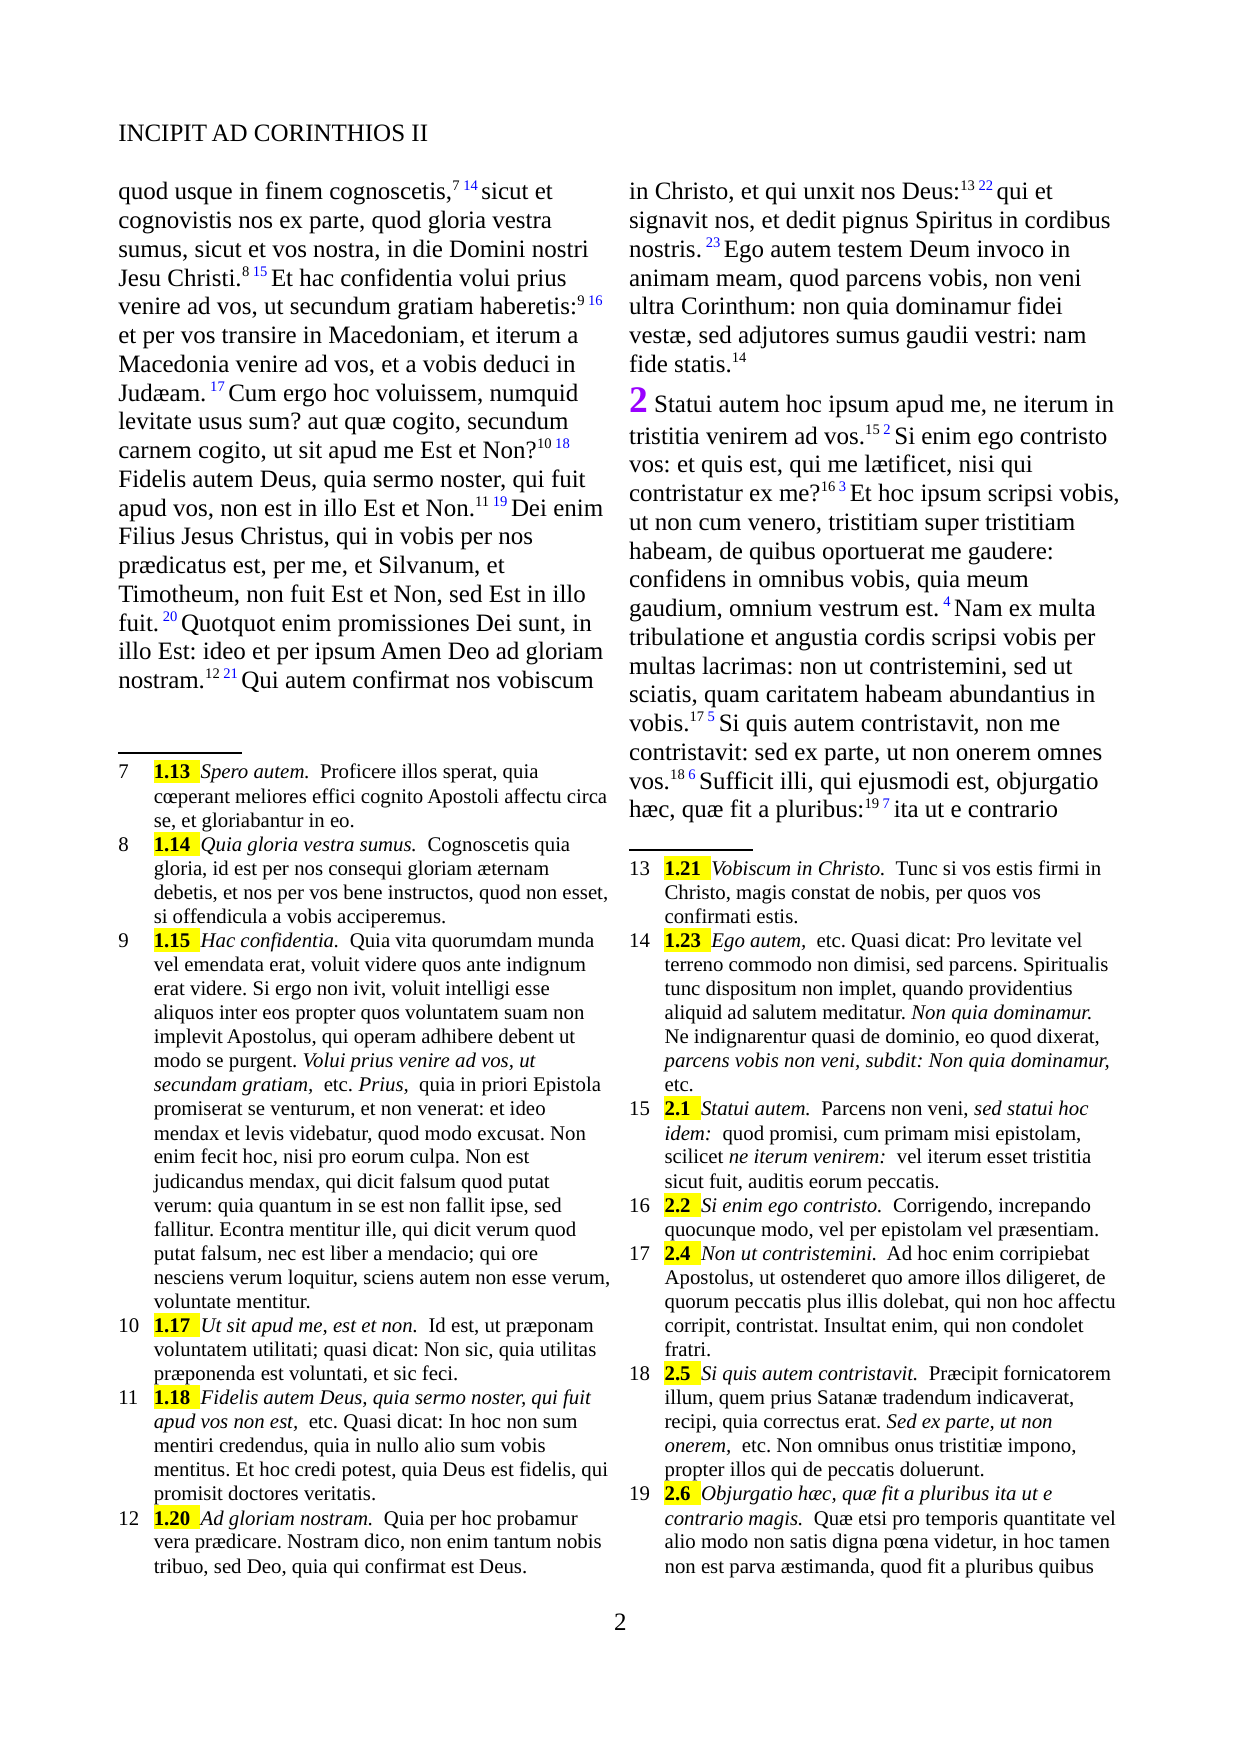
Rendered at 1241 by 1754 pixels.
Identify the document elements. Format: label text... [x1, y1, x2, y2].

text 2.6 Objurgatio hæc, quæ fit a pluribus ita ut e contrario magis. Quæ etsi pro temporis quantitate vel alio modo non satis digna pœna videtur, in hoc tamen non est parva æstimanda, quod fit a pluribus quibus [629, 1481, 1122, 1578]
text 2 Statui autem hoc ipsum apud me, ne iterum in tristitia venirem ad vos. 2 Si enim ego contristo vos: et quis est, qui me lætificet, nisi qui contristatur ex me? 3 Et hoc ipsum scripsi vobis, ut non cum venero, tristitiam super tristitiam habeam, de quibus oportuerat me gaudere: confidens in omnibus vobis, quia meum gaudium, omnium vestrum est. 4 Nam ex multa tribulatione et angustia cordis scripsi vobis per multas lacrimas: non ut contristemini, sed ut sciatis, quam caritatem habeam abundantius in vobis. 5 Si quis autem contristavit, non me contristavit: sed ex parte, ut non onerem omnes vos. 6 Sufficit illi, qui ejusmodi est, objurgatio hæc, quæ fit a pluribus: 7 ita ut e contrario magis donetis, et consolemini, ne forte abundantiori tristitia absorbeatur qui ejusmodi est. 8 Propter quod obsecro vos, ut confirmetis in illum caritatem. 9 Ideo enim et scripsi, ut cognoscam experimentum vestrum, an in omnibus obedientes sitis. 10 Cui autem aliquid donastis, et ego: nam et ego quod donavi, si quid donavi, propter vos in persona Christi, 11 ut non circumveniamur a Satana: non enim ignoramus cogitationes ejus. 12 Cum venissem autem Troadem propter Evangelium Christi, et ostium mihi apertum esset in Domino, 13 non habui requiem spiritui meo, eo quod non invenerim Titum fratrem meum, sed valefaciens eis, profectus sum in Macedoniam. 14 Deo autem gratias, qui semper triumphat nos in Christo Jesu, et odorem notitiæ suæ manifestat per nos in omni loco: 15 quia Christi bonus odor sumus Deo in iis qui salvi fiunt, et in iis qui pereunt: 16 aliis quidem odor mortis in mortem: aliis autem odor vitæ in vitam. Et ad hæc quis tam idoneus? 17 non enim sumus sicut plurimi, adulterantes verbum Dei, sed ex sinceritate, sed sicut ex Deo, coram Deo, in Christo loquimur. [629, 378, 1122, 823]
text 1.17 Ut sit apud me, est et non. Id est, ut præponam voluntatem utilitati; quasi dicat: Non sic, quia utilitas præponenda est voluntati, et sic feci. [118, 1313, 611, 1385]
text 1.13 Spero autem. Proficere illos sperat, quia cœperant meliores effici cognito Apostoli affectu circa se, et gloriabantur in eo. [118, 759, 611, 832]
text in Christo, et qui unxit nos Deus: 22 qui et signavit nos, et dedit pignus Spiritus in cordibus nostris. 23 Ego autem testem Deum invoco in animam meam, quod parcens vobis, non veni ultra Corinthum: non quia dominamur fidei vestæ, sed adjutores sumus gaudii vestri: nam fide statis. [629, 176, 1122, 378]
text 1.23 Ego autem, etc. Quasi dicat: Pro levitate vel terreno commodo non dimisi, sed parcens. Spiritualis tunc dispositum non implet, quando providentius aliquid ad salutem meditatur. Non quia dominamur. Ne indignarentur quasi de dominio, eo quod dixerat, parcens vobis non veni, subdit: Non quia dominamur, etc. [629, 928, 1122, 1096]
text 2.5 Si quis autem contristavit. Præcipit fornicatorem illum, quem prius Satanæ tradendum indicaverat, recipi, quia correctus erat. Sed ex parte, ut non onerem, etc. Non omnibus onus tristitiæ impono, propter illos qui de peccatis doluerunt. [629, 1361, 1122, 1481]
text 2.2 Si enim ego contristo. Corrigendo, increpando quocunque modo, vel per epistolam vel præsentiam. [629, 1193, 1122, 1241]
text 2.4 Non ut contristemini. Ad hoc enim corripiebat Apostolus, ut ostenderet quo amore illos diligeret, de quorum peccatis plus illis dolebat, qui non hoc affectu corripit, contristat. Insultat enim, qui non condolet fratri. [629, 1241, 1122, 1361]
text quod usque in finem cognoscetis, 14 sicut et cognovistis nos ex parte, quod gloria vestra sumus, sicut et vos nostra, in die Domini nostri Jesu Christi. 15 Et hac confidentia volui prius venire ad vos, ut secundum gratiam haberetis: 16 et per vos transire in Macedoniam, et iterum a Macedonia venire ad vos, et a vobis deduci in Judæam. 17 Cum ergo hoc voluissem, numquid levitate usus sum? aut quæ cogito, secundum carnem cogito, ut sit apud me Est et Non? 18 Fidelis autem Deus, quia sermo noster, qui fuit apud vos, non est in illo Est et Non. 19 Dei enim Filius Jesus Christus, qui in vobis per nos prædicatus est, per me, et Silvanum, et Timotheum, non fuit Est et Non, sed Est in illo fuit. 20 Quotquot enim promissiones Dei sunt, in illo Est: ideo et per ipsum Amen Deo ad gloriam nostram. 21 Qui autem confirmat nos vobiscum [118, 176, 611, 694]
text 1.14 Quia gloria vestra sumus. Cognoscetis quia gloria, id est per nos consequi gloriam æternam debetis, et nos per vos bene instructos, quod non esset, si offendicula a vobis acciperemus. [118, 832, 611, 928]
text 1.18 Fidelis autem Deus, quia sermo noster, qui fuit apud vos non est, etc. Quasi dicat: In hoc non sum mentiri credendus, quia in nullo alio sum vobis mentitus. Et hoc credi potest, quia Deus est fidelis, qui promisit doctores veritatis. [118, 1385, 611, 1505]
text 2.1 Statui autem. Parcens non veni, sed statui hoc idem: quod promisi, cum primam misi epistolam, scilicet ne iterum venirem: vel iterum esset tristitia sicut fuit, auditis eorum peccatis. [629, 1096, 1122, 1193]
text 1.15 Hac confidentia. Quia vita quorumdam munda vel emendata erat, voluit videre quos ante indignum erat videre. Si ergo non ivit, voluit intelligi esse aliquos inter eos propter quos voluntatem suam non implevit Apostolus, qui operam adhibere debent ut modo se purgent. Volui prius venire ad vos, ut secundam gratiam, etc. Prius, quia in priori Epistola promiserat se venturum, et non venerat: et ideo mendax et levis videbatur, quod modo excusat. Non enim fecit hoc, nisi pro eorum culpa. Non est judicandus mendax, qui dicit falsum quod putat verum: quia quantum in se est non fallit ipse, sed fallitur. Econtra mentitur ille, qui dicit verum quod putat falsum, nec est liber a mendacio; qui ore nesciens verum loquitur, sciens autem non esse verum, voluntate mentitur. [118, 928, 611, 1313]
text 1.20 Ad gloriam nostram. Quia per hoc probamur vera prædicare. Nostram dico, non enim tantum nobis tribuo, sed Deo, quia qui confirmat est Deus. [118, 1505, 611, 1578]
text 1.21 Vobiscum in Christo. Tunc si vos estis firmi in Christo, magis constat de nobis, per quos vos confirmati estis. [629, 856, 1122, 928]
